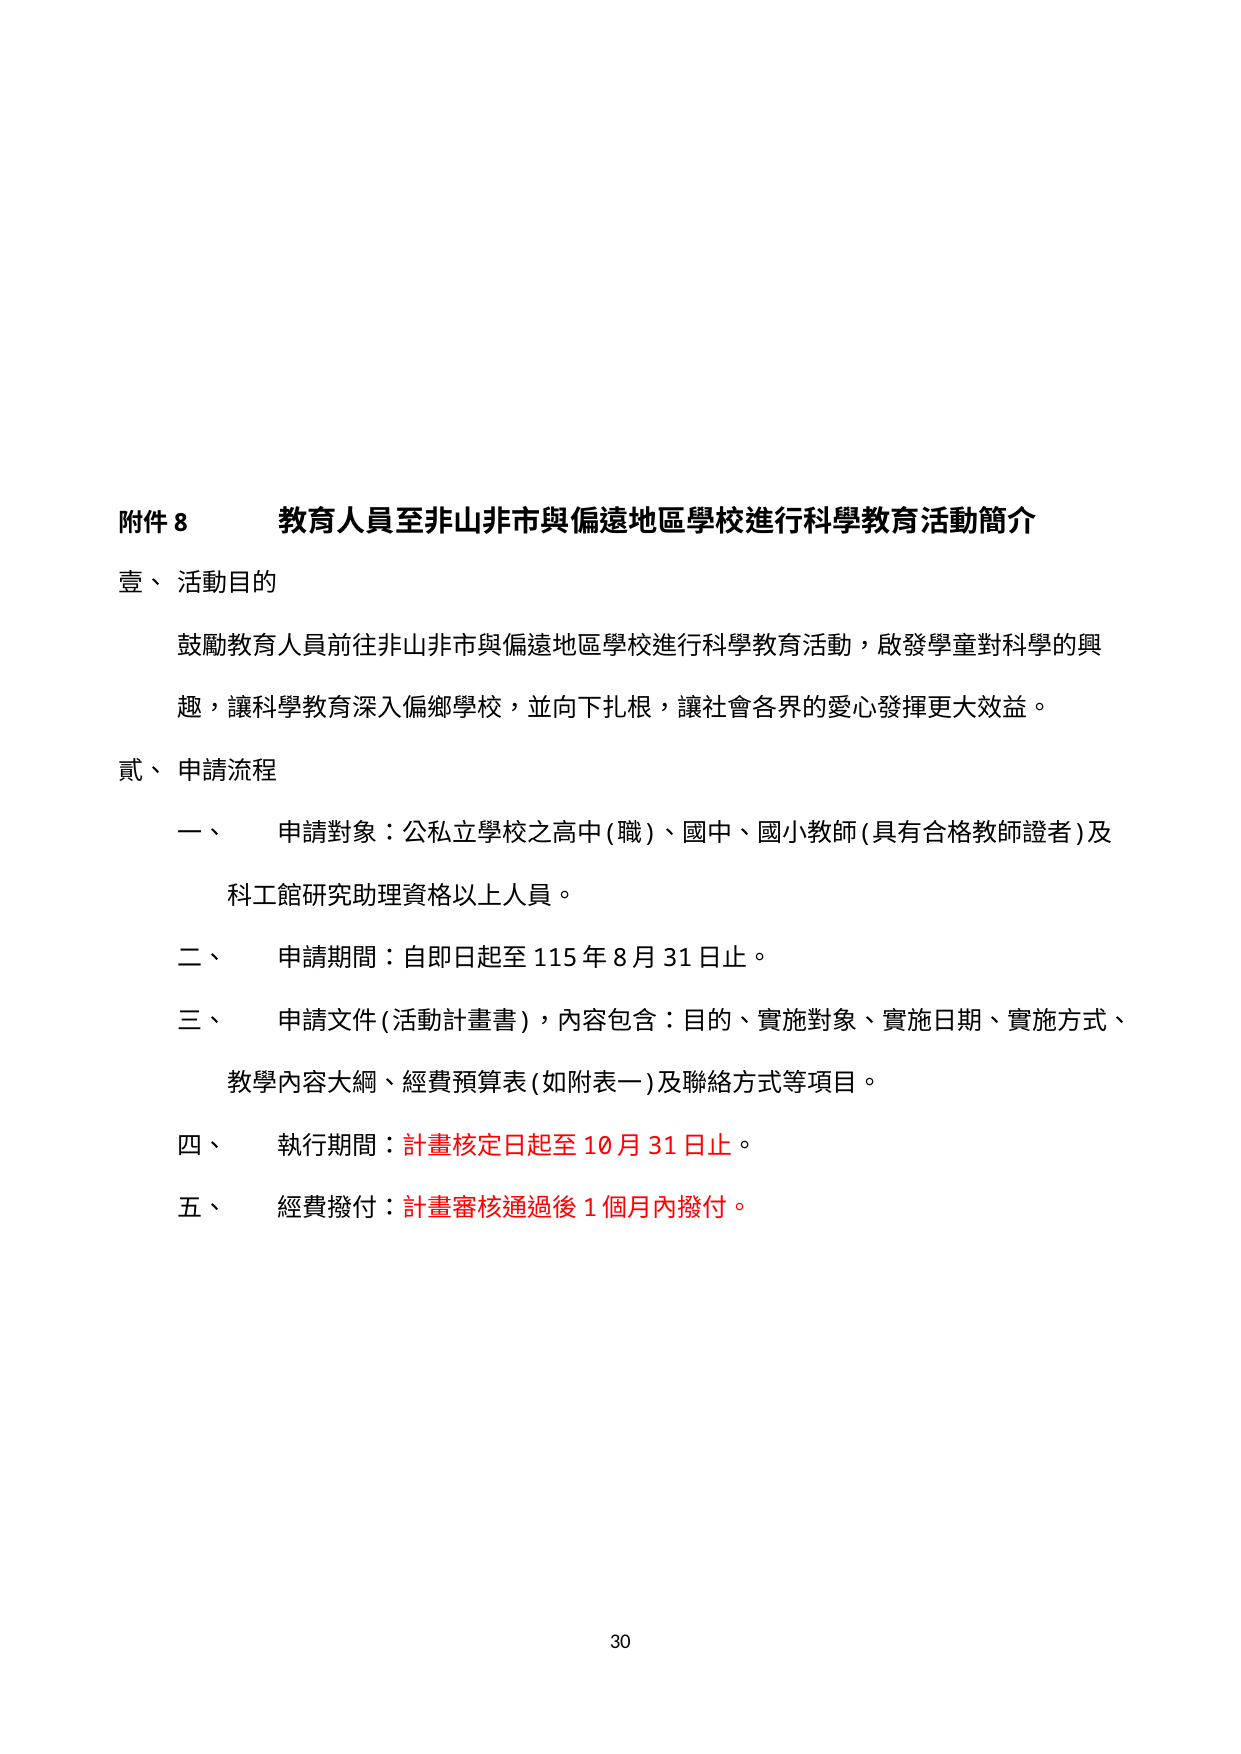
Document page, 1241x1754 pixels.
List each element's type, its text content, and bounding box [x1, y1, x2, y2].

list 經費撥付：計畫審核通過後1個月內撥付。 [177, 1164, 1122, 1227]
list 申請對象：公私立學校之高中(職)、國中、國小教師(具有合格教師證者)及科工館研究助理資格以上人員。 [177, 789, 1122, 914]
text 鼓勵教育人員前往非山非市與偏遠地區學校進行科學教育活動，啟發學童對科學的興趣，讓科學教育深入偏鄉學校，並向下扎根，讓社會各界的愛心發揮更大效益。 [177, 602, 1122, 727]
list 執行期間：計畫核定日起至10月31日止。 [177, 1102, 1122, 1164]
list 申請流程 [118, 727, 1122, 789]
text 附件8 教育人員至非山非市與偏遠地區學校進行科學教育活動簡介 [118, 477, 1122, 539]
list 活動目的 [118, 539, 1122, 602]
list 申請期間：自即日起至115年8月31日止。 [177, 914, 1122, 977]
list 申請文件(活動計畫書)，內容包含：目的、實施對象、實施日期、實施方式、教學內容大綱、經費預算表(如附表一)及聯絡方式等項目。 [177, 977, 1122, 1102]
